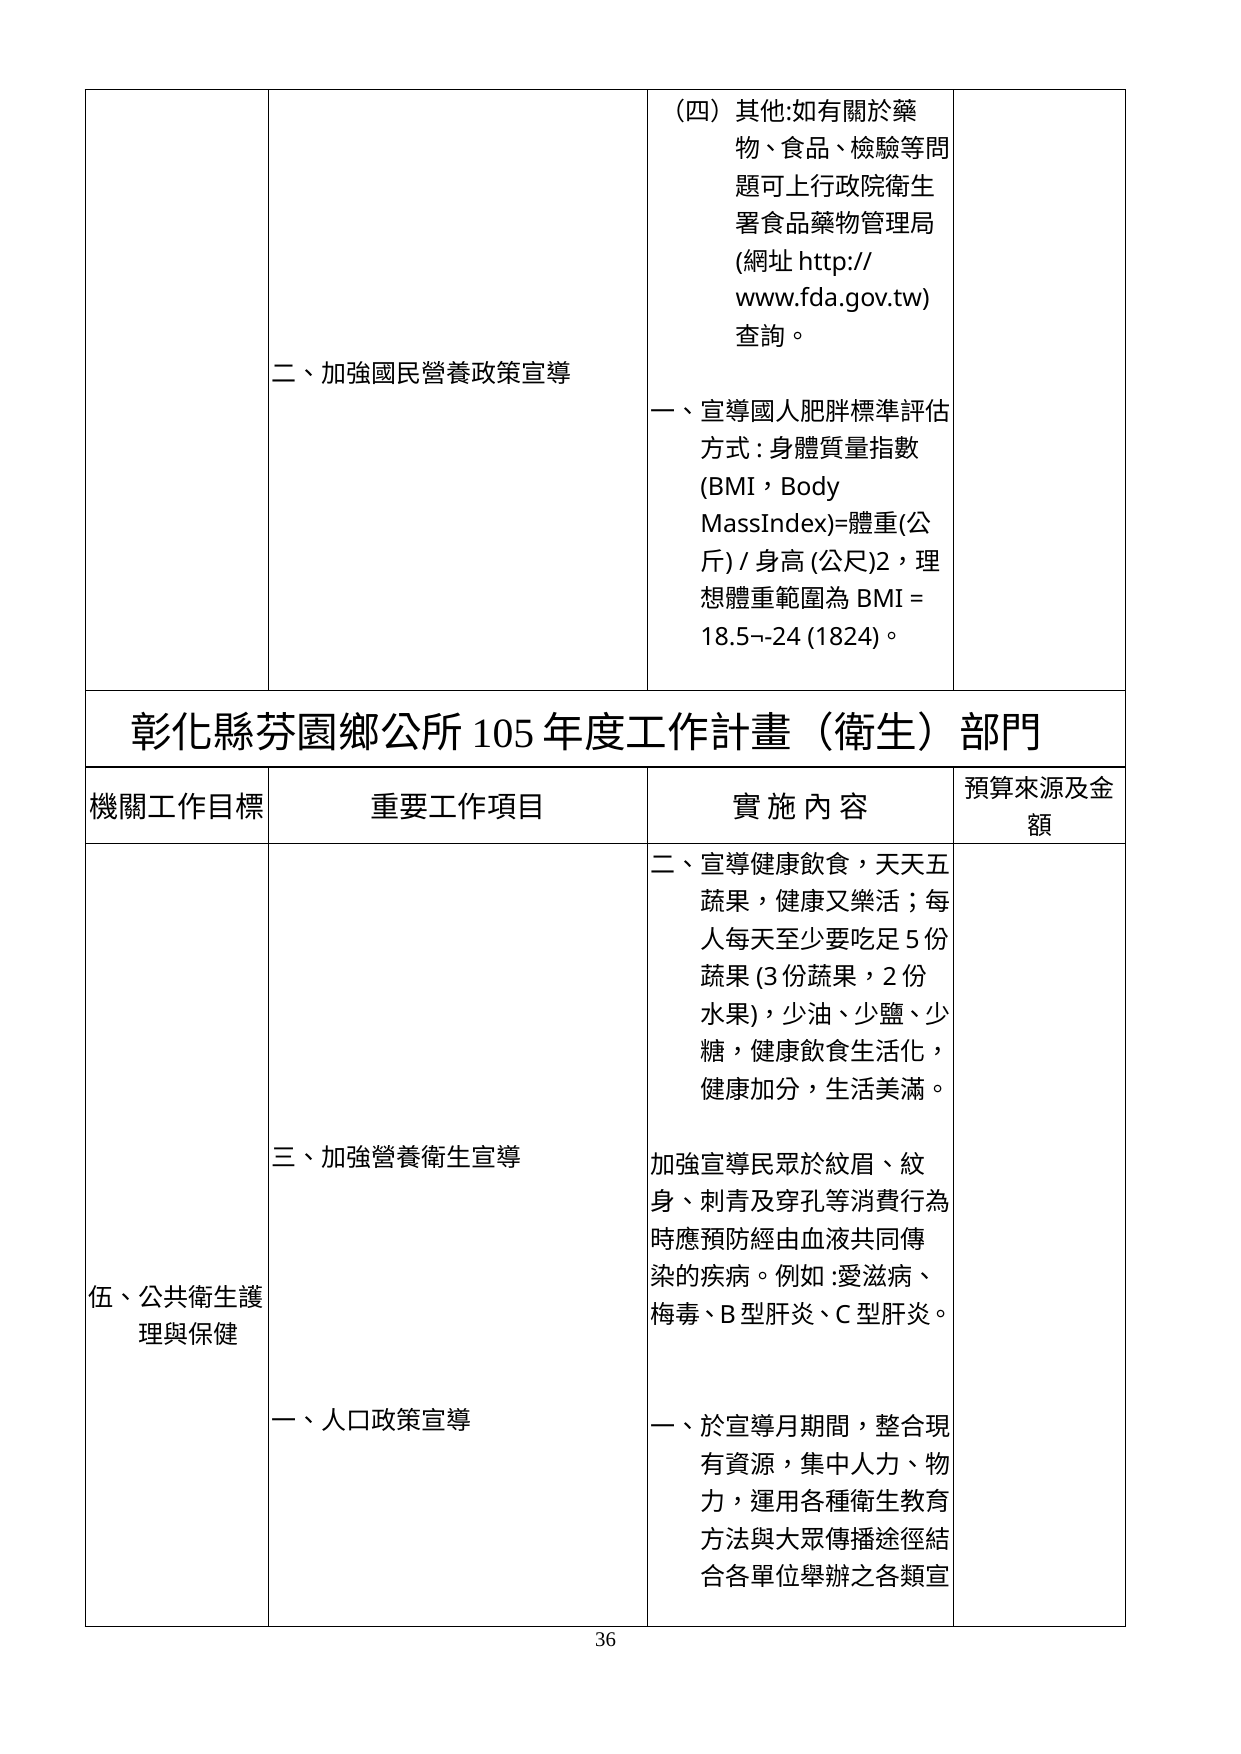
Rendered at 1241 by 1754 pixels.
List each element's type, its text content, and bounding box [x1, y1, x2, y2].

table_cell 實 施 內 容 [648, 768, 953, 842]
table_cell 重要工作項目 [269, 768, 647, 842]
table_cell （四）其他:如有關於藥物、食品、檢驗等問題可上行政院衛生署食品藥物管理局(網址http://www.fda.gov.tw)查詢。 一、宣導國人肥胖標準評估方式 : 身體質量指數(BMI，Body MassIndex)=體重(公斤) / 身高 (公尺)2，理想體重範圍為 BMI = 18.5¬-24 (1824)。 [648, 90, 953, 690]
table_cell [954, 90, 1125, 690]
table_cell [86, 90, 268, 690]
table_cell 二、加強國民營養政策宣導 [269, 90, 647, 690]
table_cell 彰化縣芬園鄉公所105年度工作計畫（衛生）部門 [86, 691, 1125, 766]
table_cell 機關工作目標 [86, 768, 268, 842]
table_cell 伍、公共衛生護理與保健 [86, 844, 268, 1626]
table_cell [954, 844, 1125, 1626]
table_cell 二、宣導健康飲食，天天五蔬果，健康又樂活；每人每天至少要吃足5份蔬果 (3份蔬果，2份水果)，少油、少鹽、少糖，健康飲食生活化，健康加分，生活美滿。 加強宣導民眾於紋眉、紋 身、刺青及穿孔等消費行為 時應預防經由血液共同傳 染的疾病。例如 :愛滋病、 梅毒、B型肝炎、C型肝炎。 一、於宣導月期間，整合現有資源，集中人力、物力，運用各種衛生教育方法與大眾傳播途徑結合各單位舉辦之各類宣 [648, 844, 953, 1626]
table_cell 三、加強營養衛生宣導 一、人口政策宣導 [269, 844, 647, 1626]
table_cell 預算來源及金額 [954, 768, 1125, 842]
